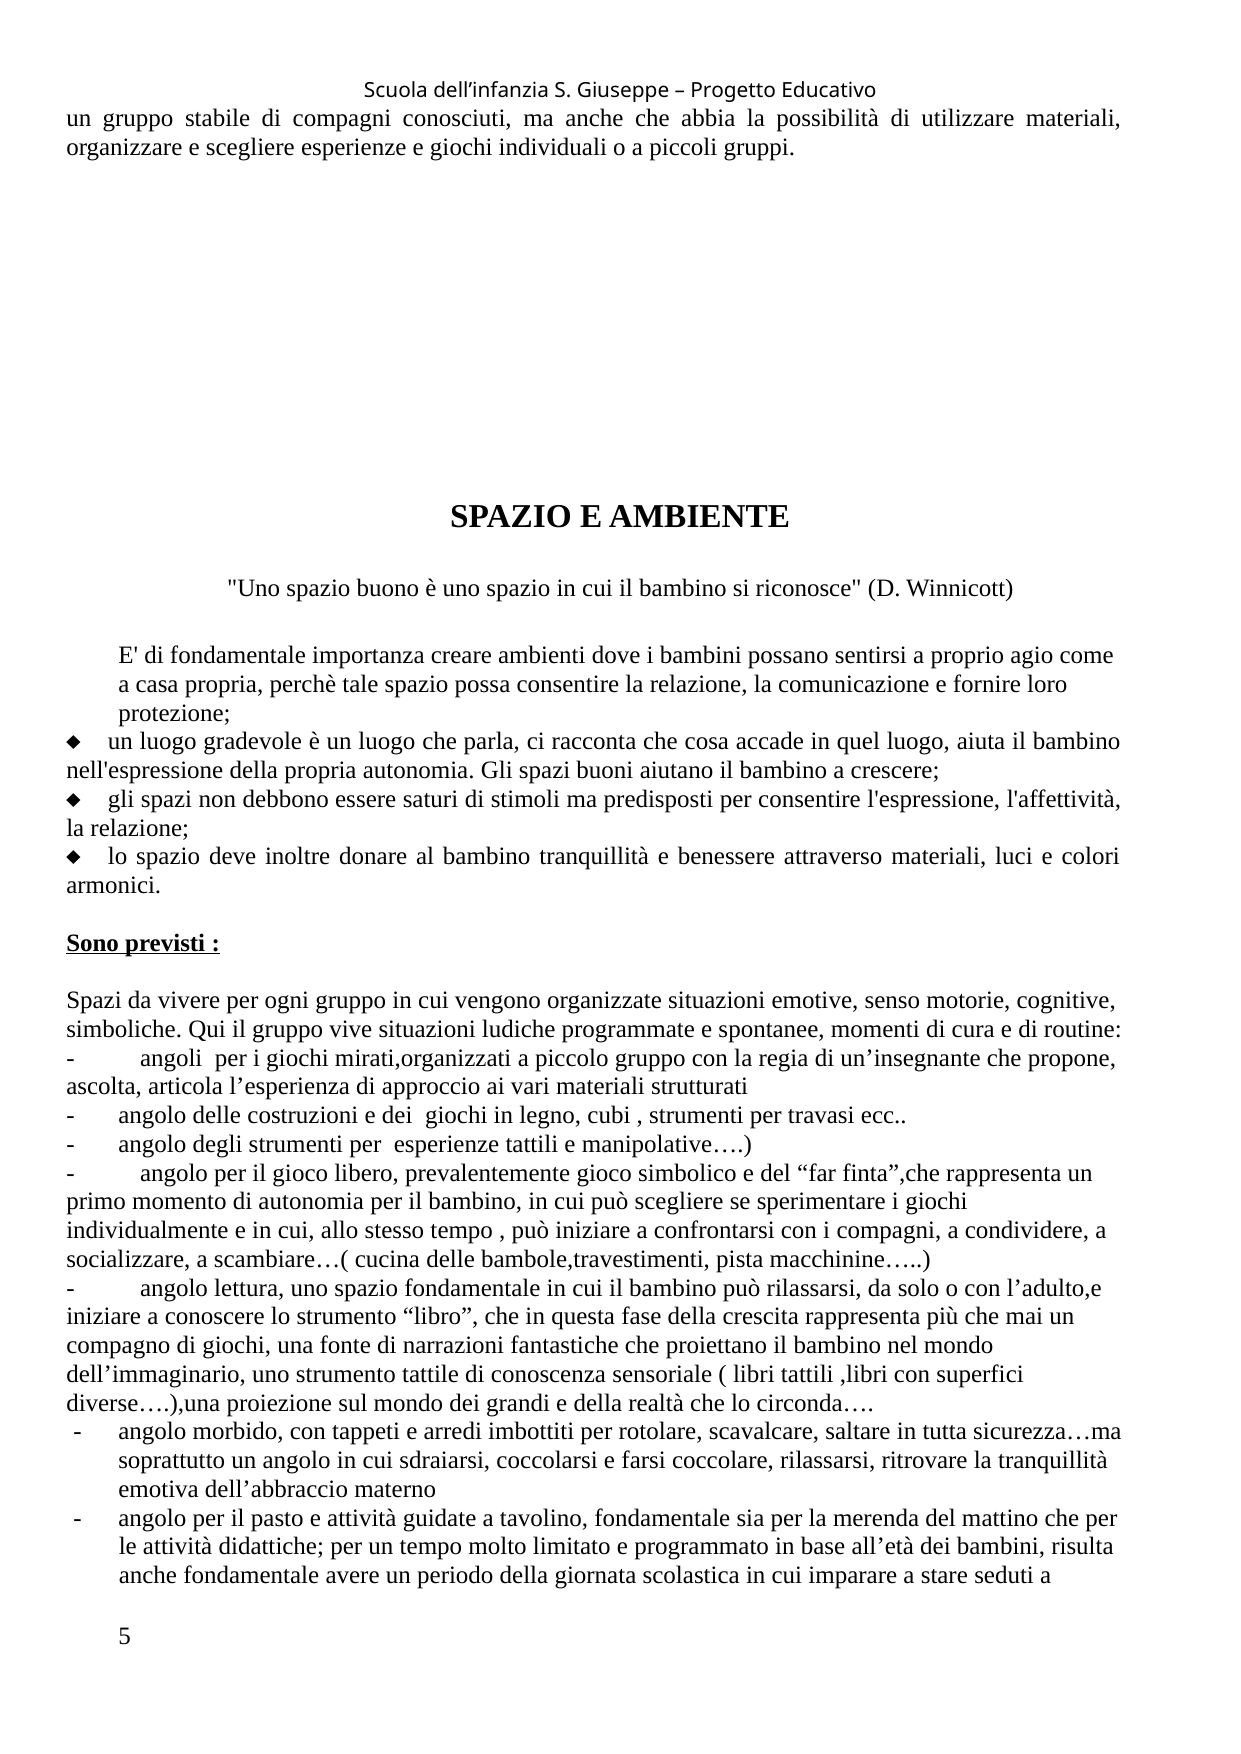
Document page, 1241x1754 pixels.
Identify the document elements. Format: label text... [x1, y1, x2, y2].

text Sono previsti : [66, 928, 1122, 956]
text "Uno spazio buono è uno spazio in cui il bambino si riconosce" (D. Winnicott) [118, 573, 1122, 602]
list angolo per il pasto e attività guidate a tavolino, fondamentale sia per la merenda del mattino che per le attività didattiche; per un tempo molto limitato e programmato in base all’età dei bambini, risulta anche fondamentale avere un periodo della giornata scolastica in cui imparare a stare seduti a [73, 1503, 1122, 1589]
text - angolo lettura, uno spazio fondamentale in cui il bambino può rilassarsi, da solo o con l’adulto,e iniziare a conoscere lo strumento “libro”, che in questa fase della crescita rappresenta più che mai un compagno di giochi, una fonte di narrazioni fantastiche che proiettano il bambino nel mondo dell’immaginario, uno strumento tattile di conoscenza sensoriale ( libri tattili ,libri con superfici diverse….),una proiezione sul mondo dei grandi e della realtà che lo circonda…. [66, 1273, 1122, 1416]
text E' di fondamentale importanza creare ambienti dove i bambini possano sentirsi a proprio agio come a casa propria, perchè tale spazio possa consentire la relazione, la comunicazione e fornire loro protezione; [118, 640, 1122, 726]
text - angolo per il gioco libero, prevalentemente gioco simbolico e del “far finta”,che rappresenta un primo momento di autonomia per il bambino, in cui può scegliere se sperimentare i giochi individualmente e in cui, allo stesso tempo , può iniziare a confrontarsi con i compagni, a condividere, a socializzare, a scambiare…( cucina delle bambole,travestimenti, pista macchinine…..) [66, 1158, 1122, 1273]
list lo spazio deve inoltre donare al bambino tranquillità e benessere attraverso materiali, luci e colori armonici. [66, 841, 1122, 899]
list un luogo gradevole è un luogo che parla, ci racconta che cosa accade in quel luogo, aiuta il bambino nell'espressione della propria autonomia. Gli spazi buoni aiutano il bambino a crescere; [66, 726, 1122, 784]
text un gruppo stabile di compagni conosciuti, ma anche che abbia la possibilità di utilizzare materiali, organizzare e scegliere esperienze e giochi individuali o a piccoli gruppi. [66, 103, 1122, 161]
text - angoli per i giochi mirati,organizzati a piccolo gruppo con la regia di un’insegnante che propone, ascolta, articola l’esperienza di approccio ai vari materiali strutturati [66, 1043, 1122, 1100]
text - angolo morbido, con tappeti e arredi imbottiti per rotolare, scavalcare, saltare in tutta sicurezza…ma soprattutto un angolo in cui sdraiarsi, coccolarsi e farsi coccolare, rilassarsi, ritrovare la tranquillità emotiva dell’abbraccio materno [73, 1416, 1122, 1503]
list gli spazi non debbono essere saturi di stimoli ma predisposti per consentire l'espressione, l'affettività, la relazione; [66, 784, 1122, 841]
text - angolo delle costruzioni e dei giochi in legno, cubi , strumenti per travasi ecc.. [66, 1100, 1122, 1129]
text - angolo degli strumenti per esperienze tattili e manipolative….) [66, 1129, 1122, 1158]
text Spazi da vivere per ogni gruppo in cui vengono organizzate situazioni emotive, senso motorie, cognitive, simboliche. Qui il gruppo vive situazioni ludiche programmate e spontanee, momenti di cura e di routine: [66, 985, 1122, 1043]
text SPAZIO E AMBIENTE [118, 496, 1122, 535]
